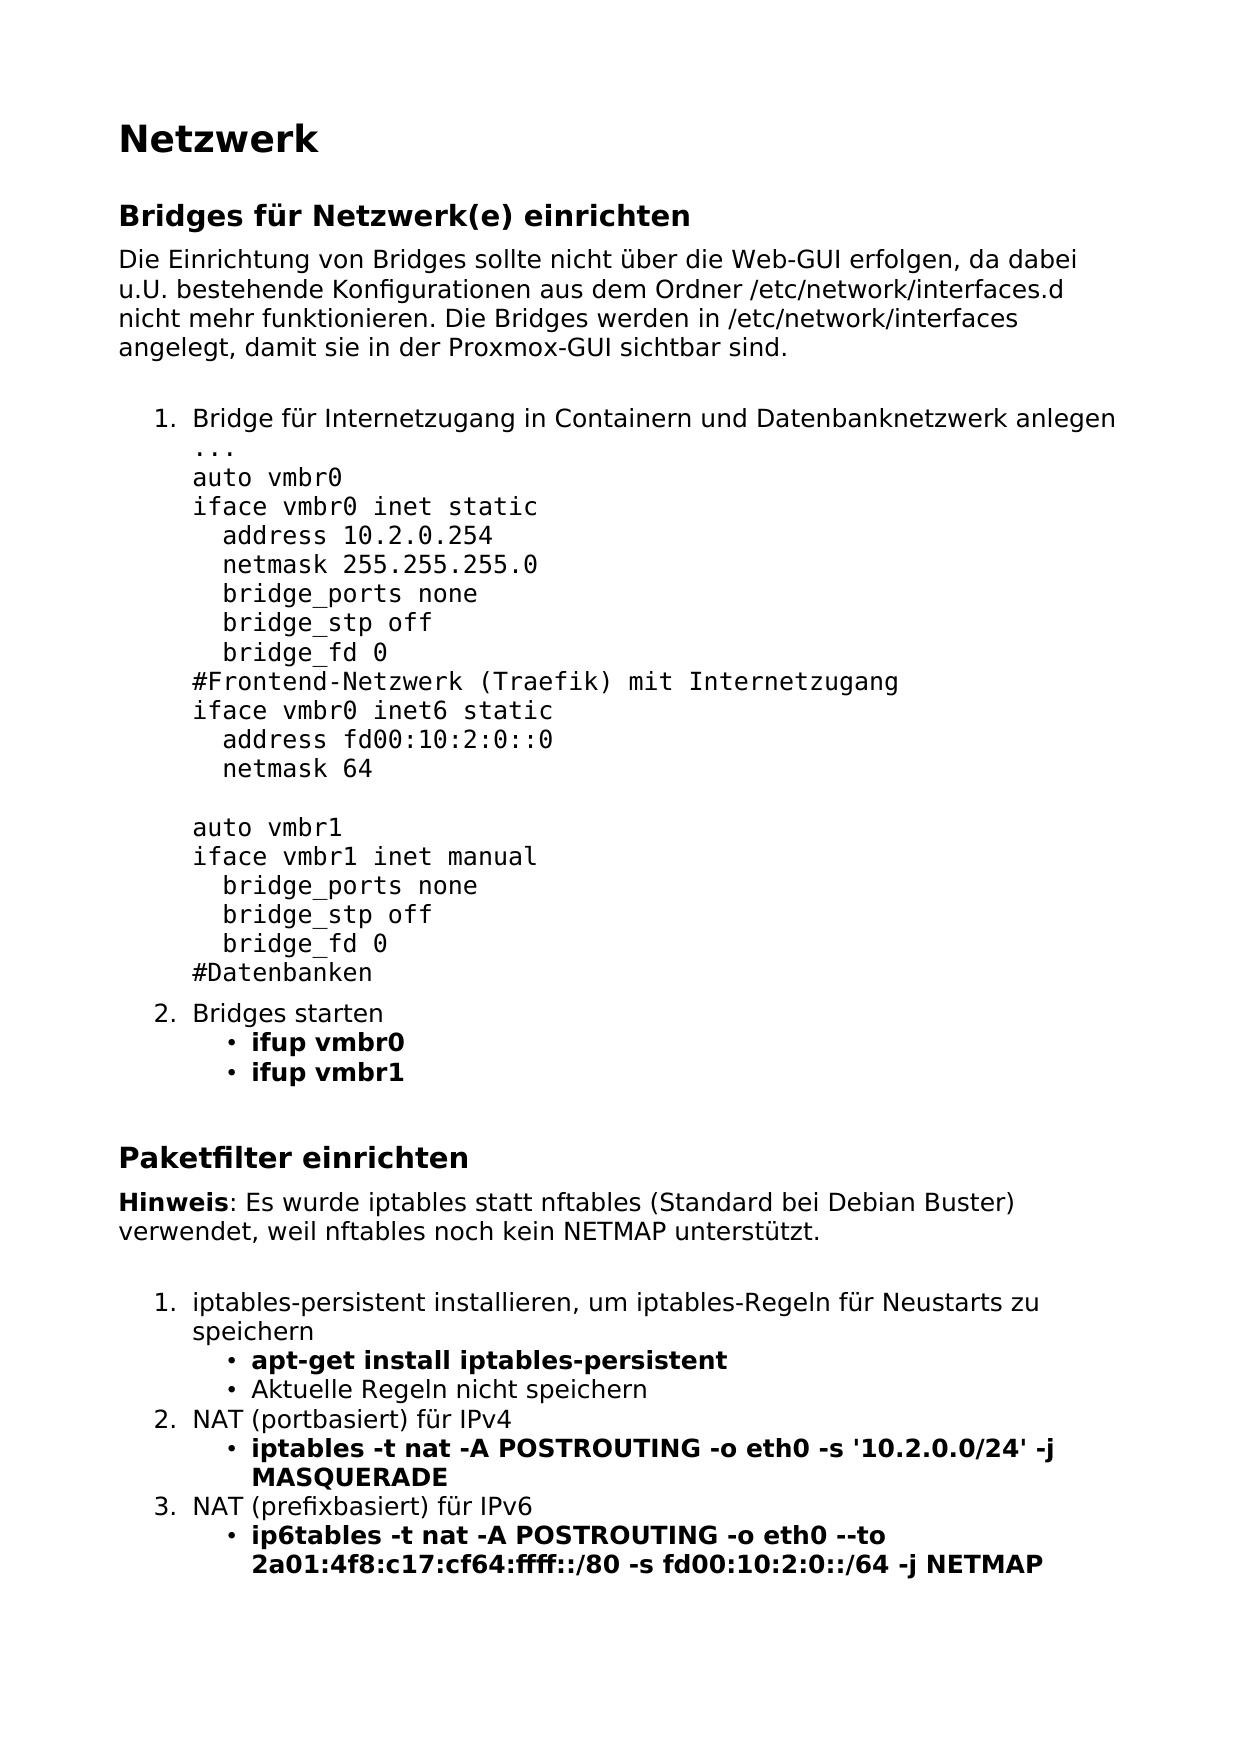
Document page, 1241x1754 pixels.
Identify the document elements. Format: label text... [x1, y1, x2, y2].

subtitle Paketfilter einrichten [118, 1141, 1122, 1175]
list apt-get install iptables-persistent [236, 1347, 1122, 1376]
subtitle Bridges für Netzwerk(e) einrichten [118, 199, 1122, 233]
list ... auto vmbr0 iface vmbr0 inet static address 10.2.0.254 netmask 255.255.255.0 bridge_ports none bridge_stp off bridge_fd 0 #Frontend-Netzwerk (Traefik) mit Internetzugang iface vmbr0 inet6 static address fd00:10:2:0::0 netmask 64 auto vmbr1 iface vmbr1 inet manual bridge_ports none bridge_stp off bridge_fd 0 #Datenbanken [177, 433, 1122, 988]
list iptables -t nat -A POSTROUTING -o eth0 -s '10.2.0.0/24' -j MASQUERADE [236, 1434, 1122, 1492]
list iptables-persistent installieren, um iptables-Regeln für Neustarts zu speichern [177, 1288, 1122, 1347]
list ifup vmbr1 [236, 1058, 1122, 1087]
list Bridges starten [177, 999, 1122, 1029]
subtitle Netzwerk [118, 118, 1122, 162]
list NAT (portbasiert) für IPv4 [177, 1405, 1122, 1434]
list Bridge für Internetzugang in Containern und Datenbanknetzwerk anlegen [177, 404, 1122, 433]
list ip6tables -t nat -A POSTROUTING -o eth0 --to 2a01:4f8:c17:cf64:ffff::/80 -s fd00:10:2:0::/64 -j NETMAP [236, 1522, 1122, 1580]
list ifup vmbr0 [236, 1029, 1122, 1058]
text Die Einrichtung von Bridges sollte nicht über die Web-GUI erfolgen, da dabei u.U. bestehende Konfigurationen aus dem Ordner /etc/network/interfaces.d nicht mehr funktionieren. Die Bridges werden in /etc/network/interfaces angelegt, damit sie in der Proxmox-GUI sichtbar sind. [118, 246, 1122, 362]
list NAT (prefixbasiert) für IPv6 [177, 1492, 1122, 1522]
list Aktuelle Regeln nicht speichern [236, 1376, 1122, 1405]
text Hinweis: Es wurde iptables statt nftables (Standard bei Debian Buster) verwendet, weil nftables noch kein NETMAP unterstützt. [118, 1188, 1122, 1246]
